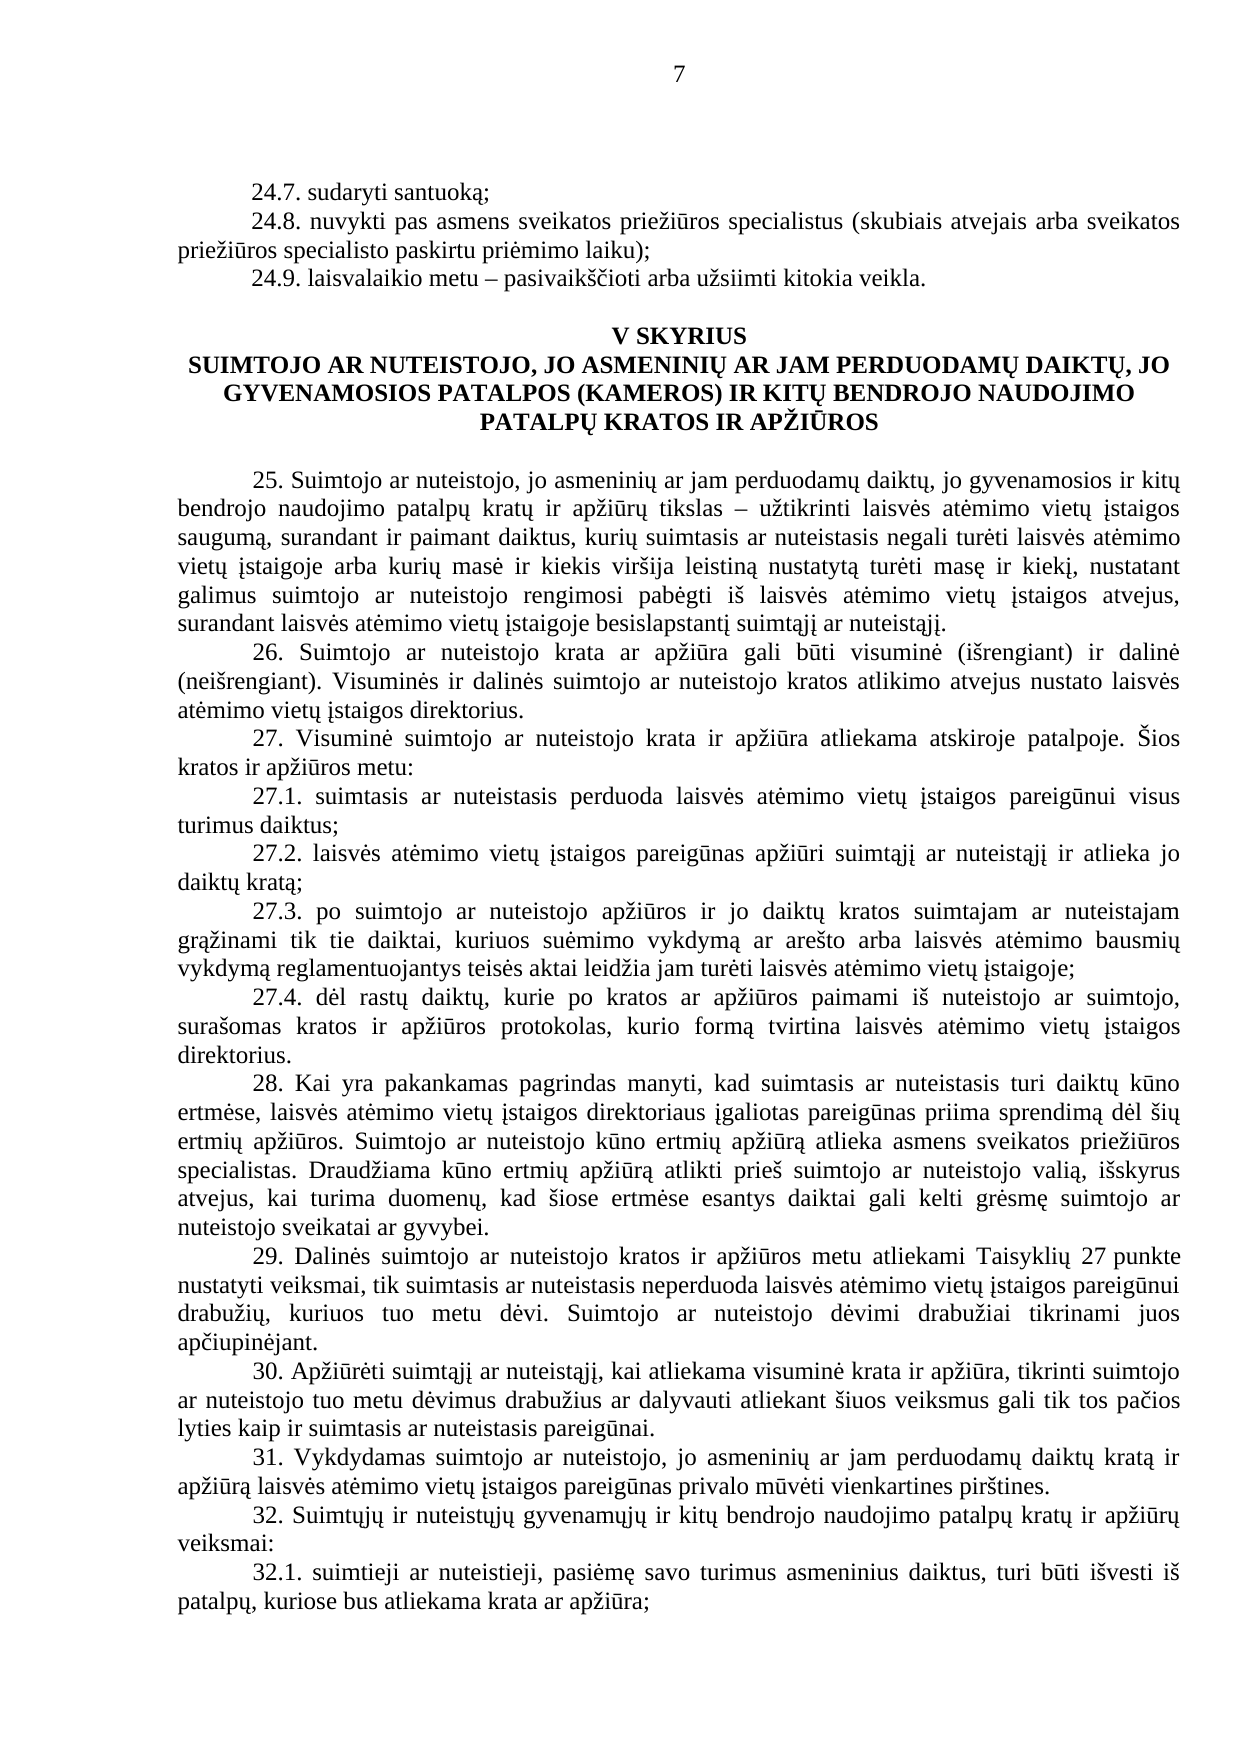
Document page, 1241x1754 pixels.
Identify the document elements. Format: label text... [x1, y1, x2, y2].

text 24.8. nuvykti pas asmens sveikatos priežiūros specialistus (skubiais atvejais arba sveikatos priežiūros specialisto paskirtu priėmimo laiku); [177, 206, 1181, 263]
text 30. Apžiūrėti suimtąjį ar nuteistąjį, kai atliekama visuminė krata ir apžiūra, tikrinti suimtojo ar nuteistojo tuo metu dėvimus drabužius ar dalyvauti atliekant šiuos veiksmus gali tik tos pačios lyties kaip ir suimtasis ar nuteistasis pareigūnai. [177, 1356, 1181, 1442]
text 24.9. laisvalaikio metu – pasivaikščioti arba užsiimti kitokia veikla. [177, 263, 1181, 292]
text V SKYRIUS [177, 321, 1181, 350]
text 26. Suimtojo ar nuteistojo krata ar apžiūra gali būti visuminė (išrengiant) ir dalinė (neišrengiant). Visuminės ir dalinės suimtojo ar nuteistojo kratos atlikimo atvejus nustato laisvės atėmimo vietų įstaigos direktorius. [177, 637, 1181, 723]
text 27.1. suimtasis ar nuteistasis perduoda laisvės atėmimo vietų įstaigos pareigūnui visus turimus daiktus; [177, 781, 1181, 838]
text 27.4. dėl rastų daiktų, kurie po kratos ar apžiūros paimami iš nuteistojo ar suimtojo, surašomas kratos ir apžiūros protokolas, kurio formą tvirtina laisvės atėmimo vietų įstaigos direktorius. [177, 982, 1181, 1068]
text SUIMTOJO AR NUTEISTOJO, JO ASMENINIŲ AR JAM PERDUODAMŲ DAIKTŲ, JO GYVENAMOSIOS PATALPOS (KAMEROS) IR KITŲ BENDROJO NAUDOJIMO PATALPŲ KRATOS IR APŽIŪROS [177, 350, 1181, 436]
text 24.7. sudaryti santuoką; [177, 177, 1181, 206]
text 27. Visuminė suimtojo ar nuteistojo krata ir apžiūra atliekama atskiroje patalpoje. Šios kratos ir apžiūros metu: [177, 723, 1181, 781]
text 28. Kai yra pakankamas pagrindas manyti, kad suimtasis ar nuteistasis turi daiktų kūno ertmėse, laisvės atėmimo vietų įstaigos direktoriaus įgaliotas pareigūnas priima sprendimą dėl šių ertmių apžiūros. Suimtojo ar nuteistojo kūno ertmių apžiūrą atlieka asmens sveikatos priežiūros specialistas. Draudžiama kūno ertmių apžiūrą atlikti prieš suimtojo ar nuteistojo valią, išskyrus atvejus, kai turima duomenų, kad šiose ertmėse esantys daiktai gali kelti grėsmę suimtojo ar nuteistojo sveikatai ar gyvybei. [177, 1068, 1181, 1241]
text 31. Vykdydamas suimtojo ar nuteistojo, jo asmeninių ar jam perduodamų daiktų kratą ir apžiūrą laisvės atėmimo vietų įstaigos pareigūnas privalo mūvėti vienkartines pirštines. [177, 1442, 1181, 1500]
text 27.2. laisvės atėmimo vietų įstaigos pareigūnas apžiūri suimtąjį ar nuteistąjį ir atlieka jo daiktų kratą; [177, 838, 1181, 896]
text 27.3. po suimtojo ar nuteistojo apžiūros ir jo daiktų kratos suimtajam ar nuteistajam grąžinami tik tie daiktai, kuriuos suėmimo vykdymą ar arešto arba laisvės atėmimo bausmių vykdymą reglamentuojantys teisės aktai leidžia jam turėti laisvės atėmimo vietų įstaigoje; [177, 896, 1181, 982]
text 25. Suimtojo ar nuteistojo, jo asmeninių ar jam perduodamų daiktų, jo gyvenamosios ir kitų bendrojo naudojimo patalpų kratų ir apžiūrų tikslas – užtikrinti laisvės atėmimo vietų įstaigos saugumą, surandant ir paimant daiktus, kurių suimtasis ar nuteistasis negali turėti laisvės atėmimo vietų įstaigoje arba kurių masė ir kiekis viršija leistiną nustatytą turėti masę ir kiekį, nustatant galimus suimtojo ar nuteistojo rengimosi pabėgti iš laisvės atėmimo vietų įstaigos atvejus, surandant laisvės atėmimo vietų įstaigoje besislapstantį suimtąjį ar nuteistąjį. [177, 465, 1181, 637]
text 32. Suimtųjų ir nuteistųjų gyvenamųjų ir kitų bendrojo naudojimo patalpų kratų ir apžiūrų veiksmai: [177, 1500, 1181, 1557]
text 29. Dalinės suimtojo ar nuteistojo kratos ir apžiūros metu atliekami Taisyklių 27 punkte nustatyti veiksmai, tik suimtasis ar nuteistasis neperduoda laisvės atėmimo vietų įstaigos pareigūnui drabužių, kuriuos tuo metu dėvi. Suimtojo ar nuteistojo dėvimi drabužiai tikrinami juos apčiupinėjant. [177, 1241, 1181, 1356]
text 32.1. suimtieji ar nuteistieji, pasiėmę savo turimus asmeninius daiktus, turi būti išvesti iš patalpų, kuriose bus atliekama krata ar apžiūra; [177, 1557, 1181, 1615]
